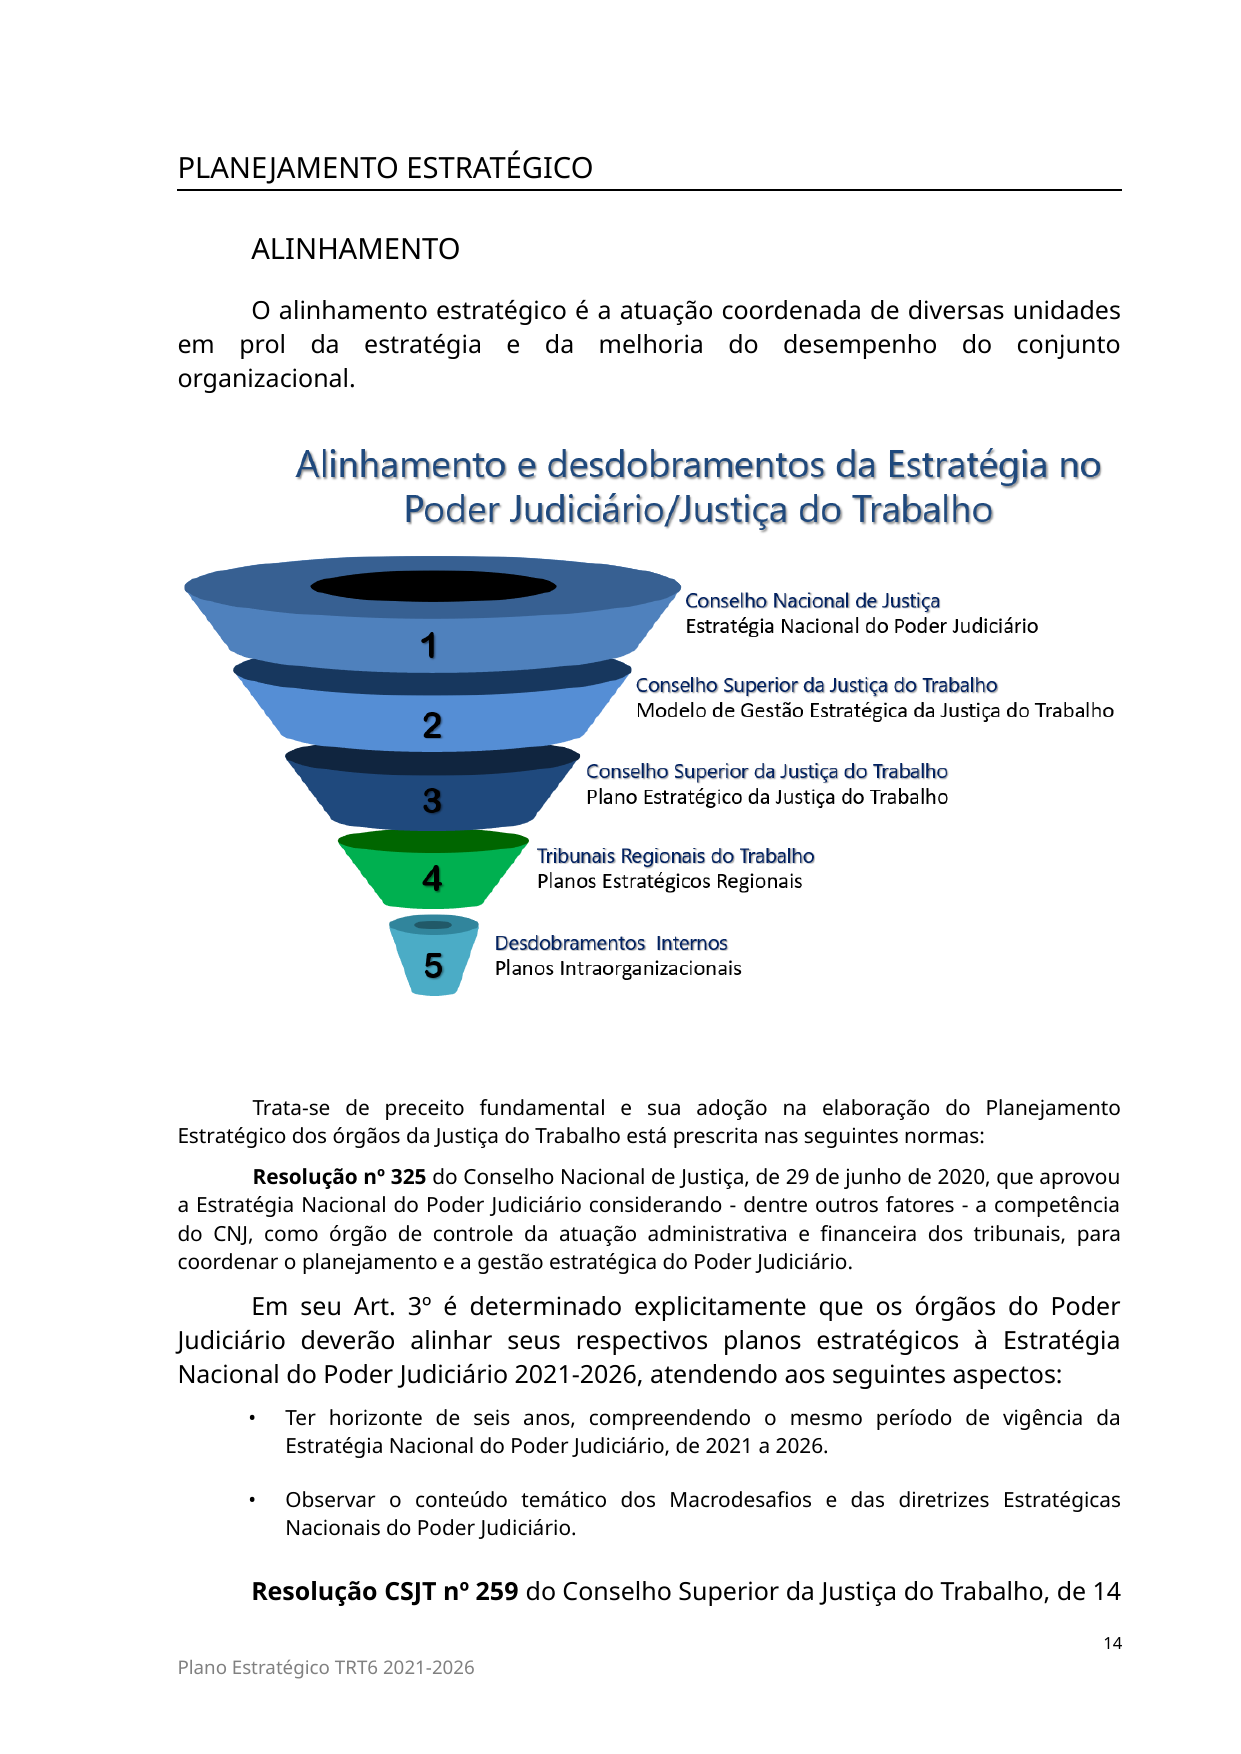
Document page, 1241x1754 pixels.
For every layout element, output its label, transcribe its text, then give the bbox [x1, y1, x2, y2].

text PLANEJAMENTO ESTRATÉGICO [177, 148, 1122, 189]
text Resolução CSJT nº 259 do Conselho Superior da Justiça do Trabalho, de 14 [177, 1573, 1122, 1607]
list Resolução nº 325 do Conselho Nacional de Justiça, de 29 de junho de 2020, que aprovou a Estratégia Nacional do Poder Judiciário considerando - dentre outros fatores - a competência do CNJ, como órgão de controle da atuação administrativa e financeira dos tribunais, para coordenar o planejamento e a gestão estratégica do Poder Judiciário. [177, 1162, 1122, 1276]
list Ter horizonte de seis anos, compreendendo o mesmo período de vigência da Estratégia Nacional do Poder Judiciário, de 2021 a 2026. [248, 1403, 1122, 1460]
text O alinhamento estratégico é a atuação coordenada de diversas unidades em prol da estratégia e da melhoria do desempenho do conjunto organizacional. [177, 293, 1122, 395]
list Trata-se de preceito fundamental e sua adoção na elaboração do Planejamento Estratégico dos órgãos da Justiça do Trabalho está prescrita nas seguintes normas: [177, 1093, 1122, 1150]
picture [177, 432, 1123, 1002]
text Em seu Art. 3º é determinado explicitamente que os órgãos do Poder Judiciário deverão alinhar seus respectivos planos estratégicos à Estratégia Nacional do Poder Judiciário 2021-2026, atendendo aos seguintes aspectos: [177, 1288, 1122, 1391]
text ALINHAMENTO [177, 228, 1122, 268]
list Observar o conteúdo temático dos Macrodesafios e das diretrizes Estratégicas Nacionais do Poder Judiciário. [248, 1485, 1122, 1542]
